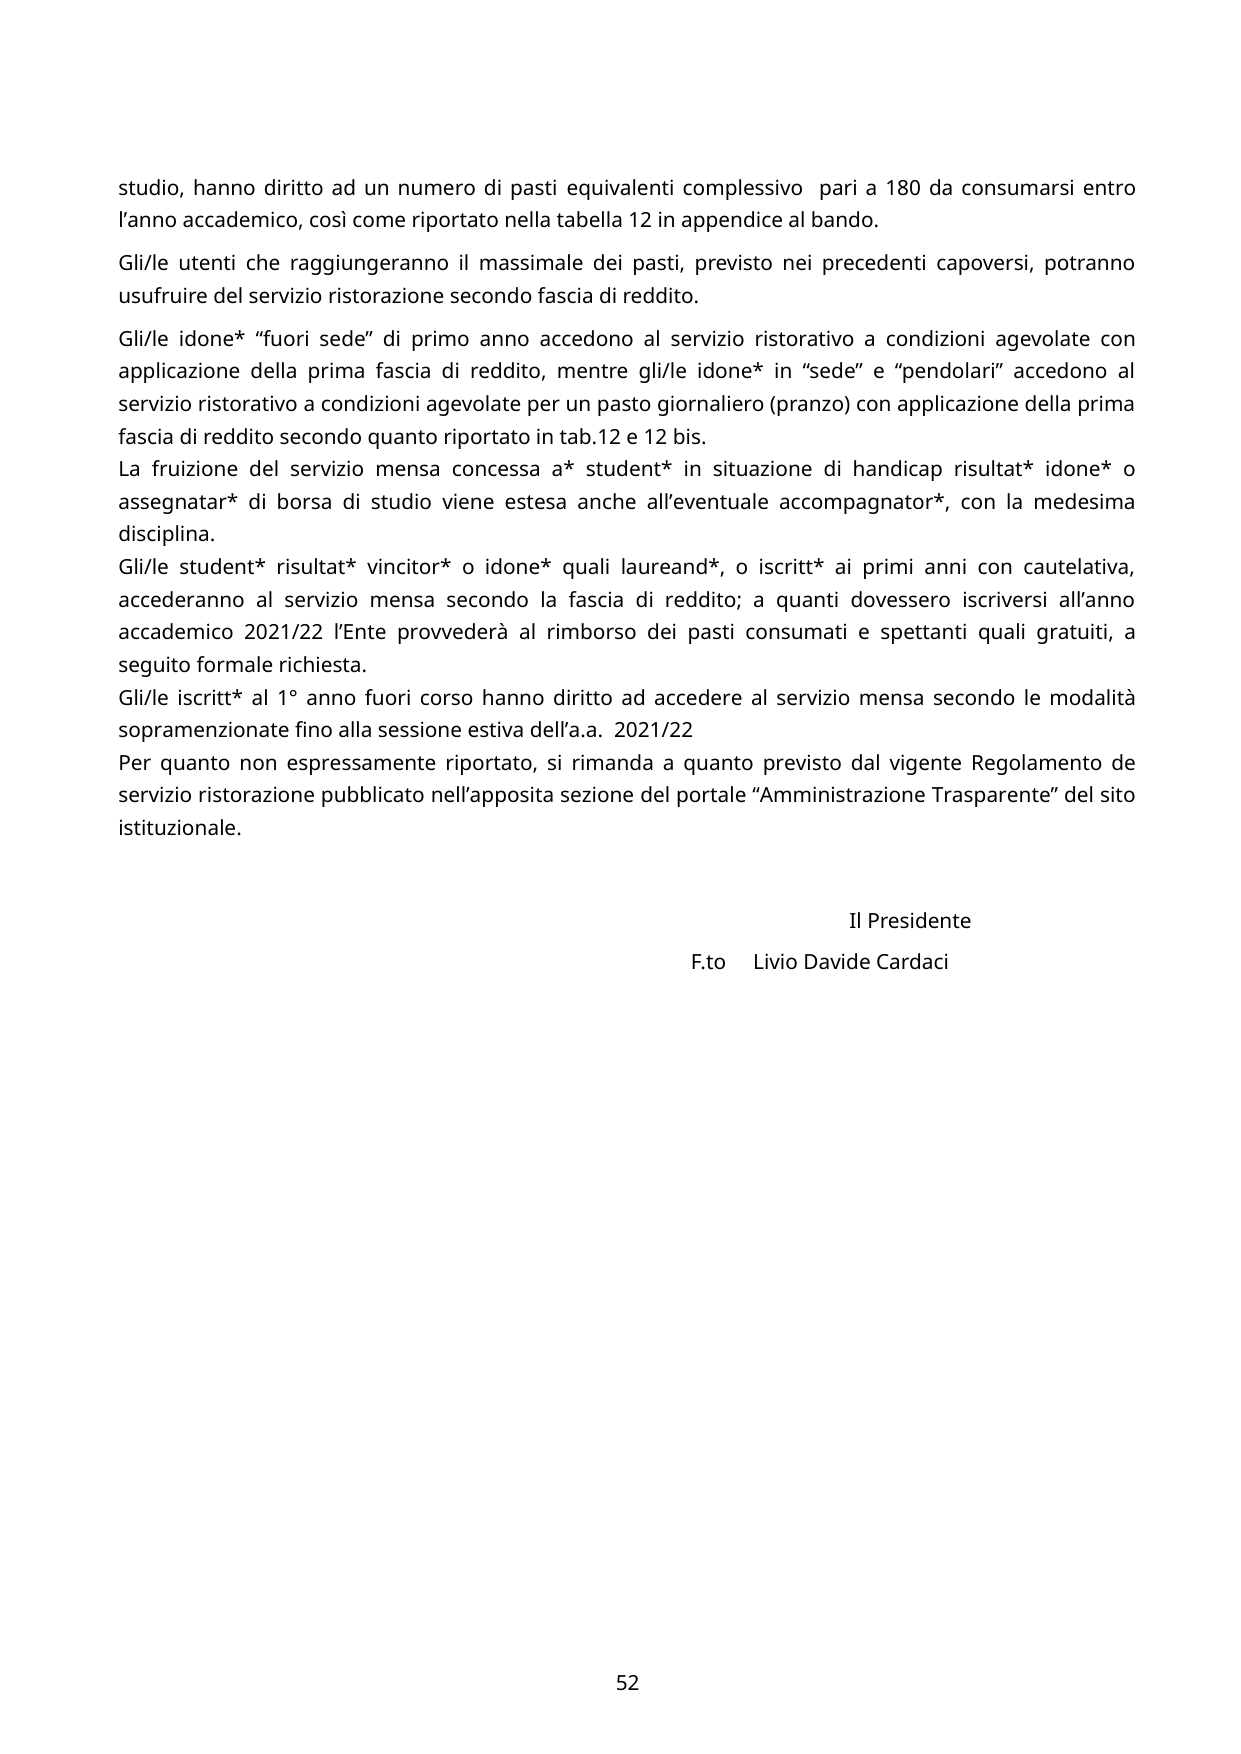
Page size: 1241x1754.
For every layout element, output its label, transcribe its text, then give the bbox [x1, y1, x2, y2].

text Gli/le utenti che raggiungeranno il massimale dei pasti, previsto nei precedenti capoversi, potranno usufruire del servizio ristorazione secondo fascia di reddito. [118, 248, 1137, 309]
text Per quanto non espressamente riportato, si rimanda a quanto previsto dal vigente Regolamento de servizio ristorazione pubblicato nell’apposita sezione del portale “Amministrazione Trasparente” del sito istituzionale. [118, 748, 1137, 841]
text Gli/le iscritt* al 1° anno fuori corso hanno diritto ad accedere al servizio mensa secondo le modalità sopramenzionate fino alla sessione estiva dell’a.a. 2021/22 [118, 683, 1137, 744]
text studio, hanno diritto ad un numero di pasti equivalenti complessivo pari a 180 da consumarsi entro l’anno accademico, così come riportato nella tabella 12 in appendice al bando. [118, 173, 1137, 234]
text Il Presidente [561, 906, 1137, 934]
text Gli/le student* risultat* vincitor* o idone* quali laureand*, o iscritt* ai primi anni con cautelativa, accederanno al servizio mensa secondo la fascia di reddito; a quanti dovessero iscriversi all’anno accademico 2021/22 l’Ente provvederà al rimborso dei pasti consumati e spettanti quali gratuiti, a seguito formale richiesta. [118, 552, 1137, 678]
text La fruizione del servizio mensa concessa a* student* in situazione di handicap risultat* idone* o assegnatar* di borsa di studio viene estesa anche all’eventuale accompagnator*, con la medesima disciplina. [118, 454, 1137, 548]
text Gli/le idone* “fuori sede” di primo anno accedono al servizio ristorativo a condizioni agevolate con applicazione della prima fascia di reddito, mentre gli/le idone* in “sede” e “pendolari” accedono al servizio ristorativo a condizioni agevolate per un pasto giornaliero (pranzo) con applicazione della prima fascia di reddito secondo quanto riportato in tab.12 e 12 bis. [118, 324, 1137, 450]
text F.to Livio Davide Cardaci [118, 947, 1137, 975]
